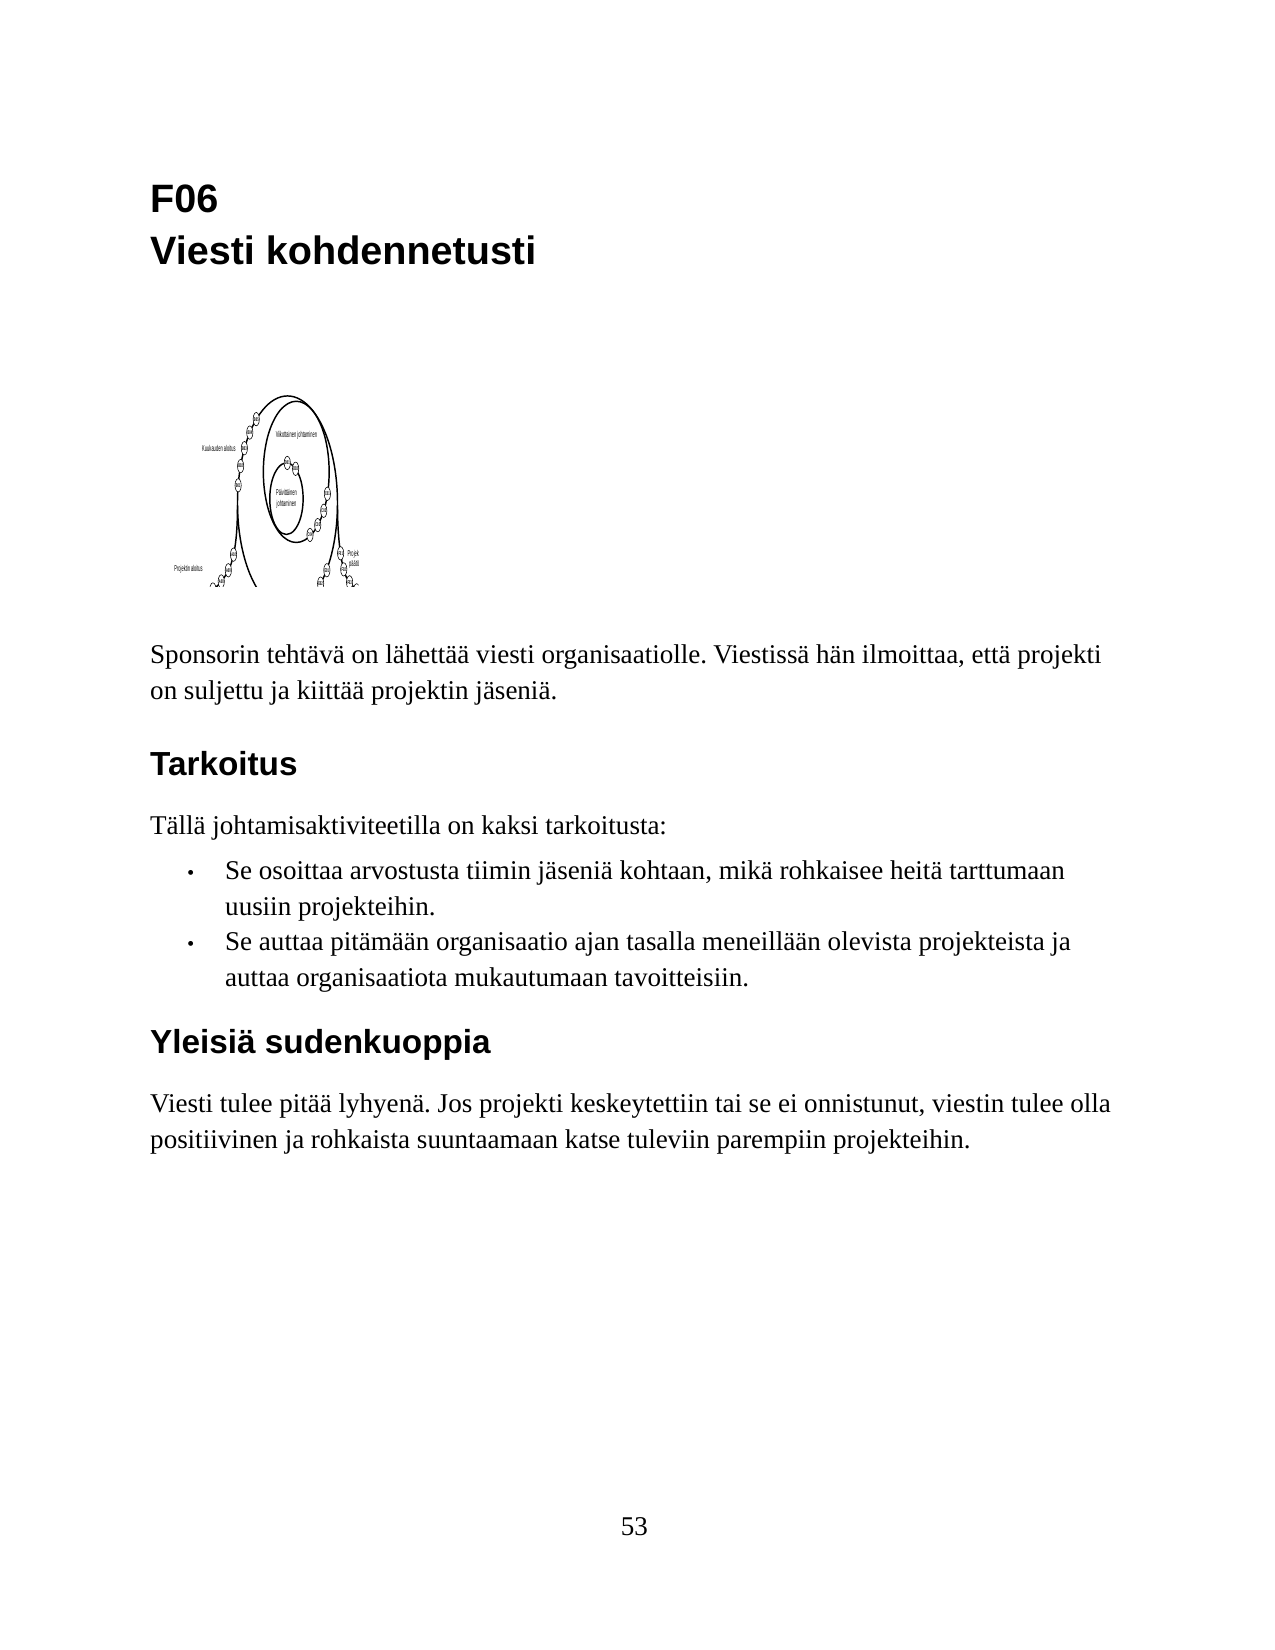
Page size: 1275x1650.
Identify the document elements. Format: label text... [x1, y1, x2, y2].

text Tällä johtamisaktiviteetilla on kaksi tarkoitusta: [150, 809, 1125, 841]
subtitle Tarkoitus [150, 744, 1125, 782]
text Viesti tulee pitää lyhyenä. Jos projekti keskeytettiin tai se ei onnistunut, viestin tulee olla positiivinen ja rohkaista suuntaamaan katse tuleviin parempiin projekteihin. [150, 1088, 1125, 1154]
subtitle F06 Viesti kohdennetusti [150, 175, 1125, 273]
text Sponsorin tehtävä on lähettää viesti organisaatiolle. Viestissä hän ilmoittaa, että projekti on suljettu ja kiittää projektin jäseniä. [150, 638, 1125, 705]
list Se osoittaa arvostusta tiimin jäseniä kohtaan, mikä rohkaisee heitä tarttumaan uusiin projekteihin. [187, 854, 1125, 921]
list Se auttaa pitämään organisaatio ajan tasalla meneillään olevista projekteista ja auttaa organisaatiota mukautumaan tavoitteisiin. [187, 926, 1125, 992]
subtitle Yleisiä sudenkuoppia [150, 1022, 1125, 1060]
